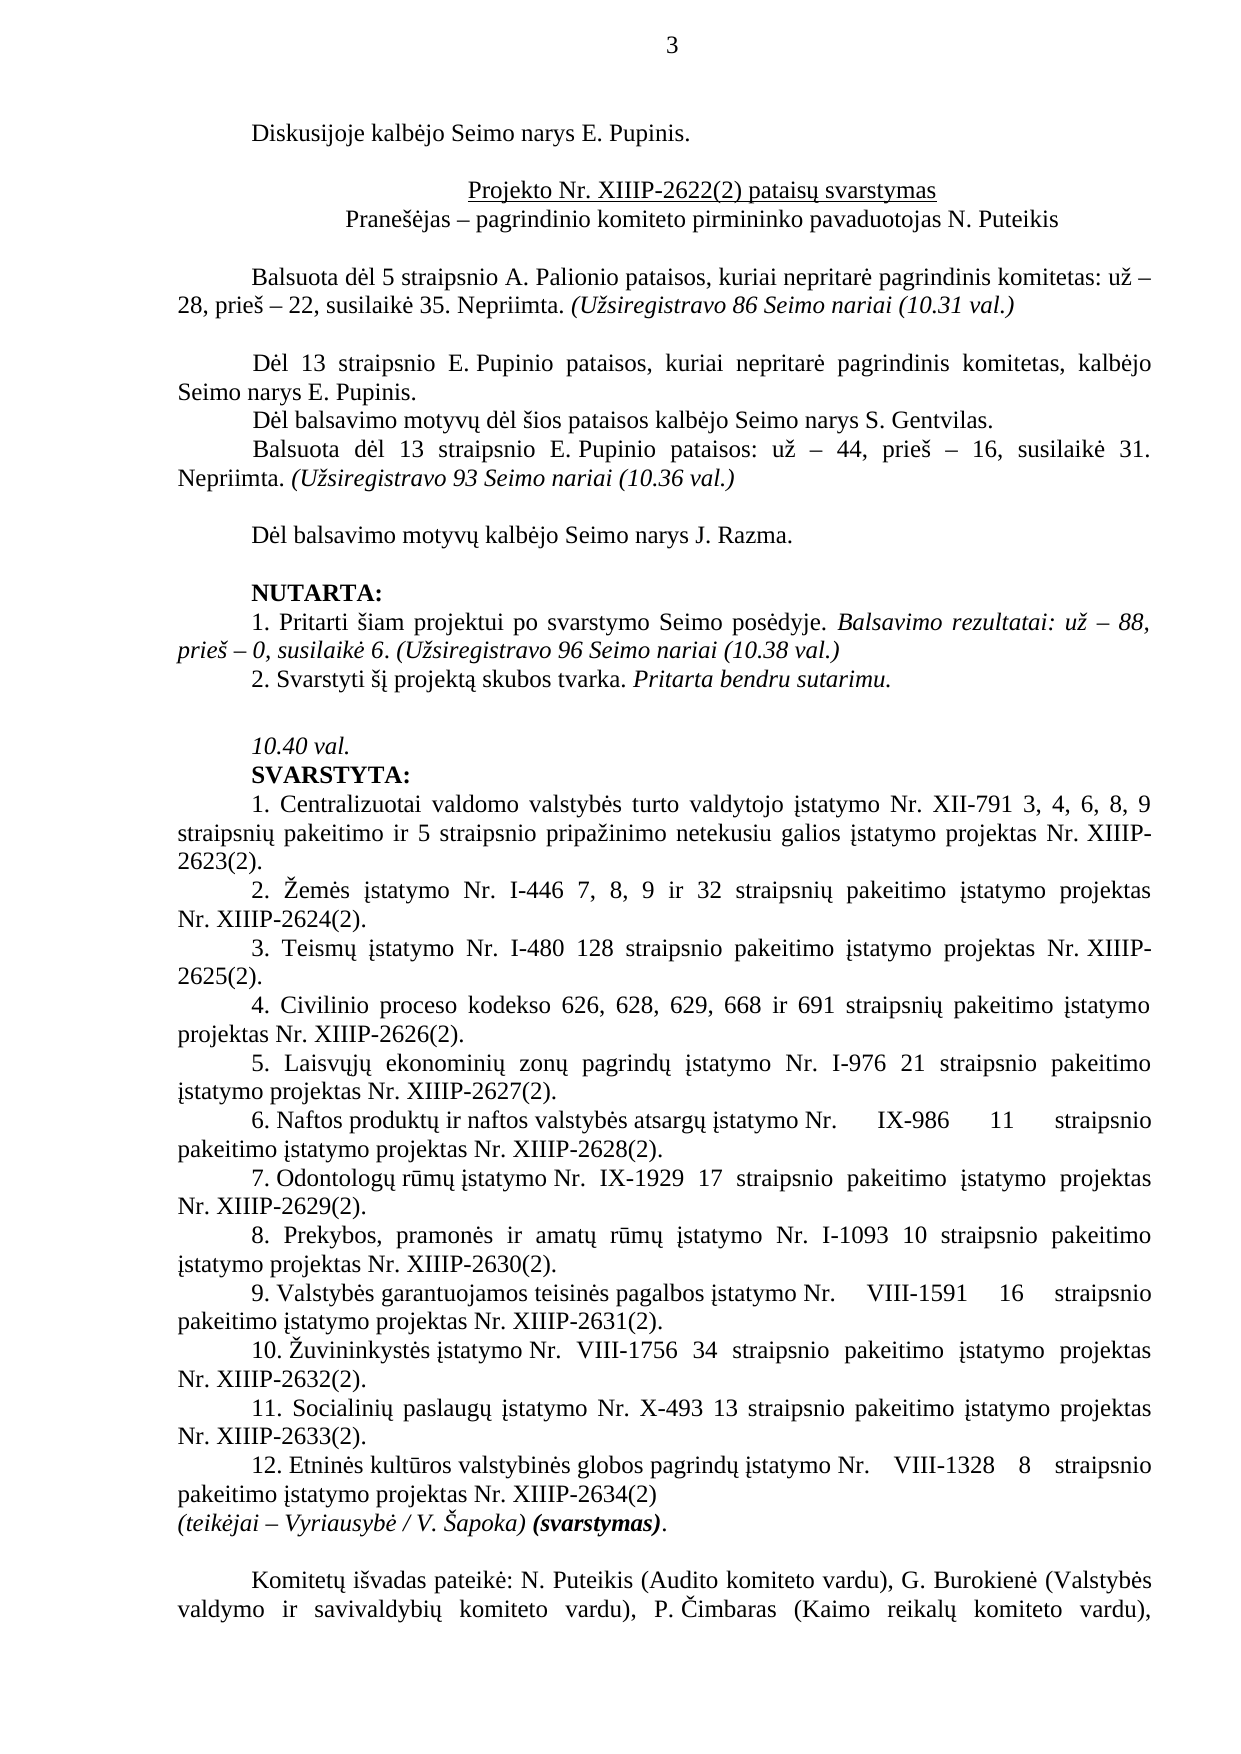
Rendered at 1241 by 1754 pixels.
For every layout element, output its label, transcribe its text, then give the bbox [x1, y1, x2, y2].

text 12. Etninės kultūros valstybinės globos pagrindų įstatymo Nr. VIII-1328 8 straipsnio pakeitimo įstatymo projektas Nr. XIIIP-2634(2) [177, 1450, 1152, 1508]
text 2. Žemės įstatymo Nr. I-446 7, 8, 9 ir 32 straipsnių pakeitimo įstatymo projektas Nr. XIIIP-2624(2). [177, 875, 1152, 933]
text 8. Prekybos, pramonės ir amatų rūmų įstatymo Nr. I-1093 10 straipsnio pakeitimo įstatymo projektas Nr. XIIIP-2630(2). [177, 1220, 1152, 1278]
text Dėl balsavimo motyvų kalbėjo Seimo narys J. Razma. [177, 521, 1152, 549]
text Komitetų išvadas pateikė: N. Puteikis (Audito komiteto vardu), G. Burokienė (Valstybės valdymo ir savivaldybių komiteto vardu), P. Čimbaras (Kaimo reikalų komiteto vardu), [177, 1565, 1152, 1623]
text 5. Laisvųjų ekonominių zonų pagrindų įstatymo Nr. I-976 21 straipsnio pakeitimo įstatymo projektas Nr. XIIIP-2627(2). [177, 1048, 1152, 1105]
text 6. Naftos produktų ir naftos valstybės atsargų įstatymo Nr. IX-986 11 straipsnio pakeitimo įstatymo projektas Nr. XIIIP-2628(2). [177, 1105, 1152, 1163]
text Pranešėjas – pagrindinio komiteto pirmininko pavaduotojas N. Puteikis [177, 204, 1152, 233]
text Projekto Nr. XIIIP-2622(2) pataisų svarstymas [177, 176, 1152, 204]
text 4. Civilinio proceso kodekso 626, 628, 629, 668 ir 691 straipsnių pakeitimo įstatymo projektas Nr. XIIIP-2626(2). [177, 990, 1152, 1048]
text 7. Odontologų rūmų įstatymo Nr. IX-1929 17 straipsnio pakeitimo įstatymo projektas Nr. XIIIP-2629(2). [177, 1163, 1152, 1220]
text 3. Teismų įstatymo Nr. I-480 128 straipsnio pakeitimo įstatymo projektas Nr. XIIIP-2625(2). [177, 933, 1152, 990]
text 11. Socialinių paslaugų įstatymo Nr. X-493 13 straipsnio pakeitimo įstatymo projektas Nr. XIIIP-2633(2). [177, 1393, 1152, 1450]
text Balsuota dėl 13 straipsnio E. Pupinio pataisos: už – 44, prieš – 16, susilaikė 31. Nepriimta. (Užsiregistravo 93 Seimo nariai (10.36 val.) [177, 434, 1152, 492]
text Dėl 13 straipsnio E. Pupinio pataisos, kuriai nepritarė pagrindinis komitetas, kalbėjo Seimo narys E. Pupinis. [177, 348, 1152, 406]
text NUTARTA: [177, 578, 1152, 607]
text 1. Centralizuotai valdomo valstybės turto valdytojo įstatymo Nr. XII-791 3, 4, 6, 8, 9 straipsnių pakeitimo ir 5 straipsnio pripažinimo netekusiu galios įstatymo projektas Nr. XIIIP-2623(2). [177, 789, 1152, 875]
text 9. Valstybės garantuojamos teisinės pagalbos įstatymo Nr. VIII-1591 16 straipsnio pakeitimo įstatymo projektas Nr. XIIIP-2631(2). [177, 1278, 1152, 1335]
text (teikėjai – Vyriausybė / V. Šapoka) (svarstymas). [177, 1508, 1152, 1536]
text Balsuota dėl 5 straipsnio A. Palionio pataisos, kuriai nepritarė pagrindinis komitetas: už – 28, prieš – 22, susilaikė 35. Nepriimta. (Užsiregistravo 86 Seimo nariai (10.31 val.) [177, 262, 1152, 319]
text Diskusijoje kalbėjo Seimo narys E. Pupinis. [177, 118, 1152, 147]
text Dėl balsavimo motyvų dėl šios pataisos kalbėjo Seimo narys S. Gentvilas. [177, 406, 1152, 434]
text 10.40 val. [177, 731, 1152, 760]
text 1. Pritarti šiam projektui po svarstymo Seimo posėdyje. Balsavimo rezultatai: už – 88, prieš – 0, susilaikė 6. (Užsiregistravo 96 Seimo nariai (10.38 val.) [177, 607, 1152, 664]
text 2. Svarstyti šį projektą skubos tvarka. Pritarta bendru sutarimu. [177, 664, 1152, 693]
text 10. Žuvininkystės įstatymo Nr. VIII-1756 34 straipsnio pakeitimo įstatymo projektas Nr. XIIIP-2632(2). [177, 1335, 1152, 1393]
text SVARSTYTA: [177, 760, 1152, 789]
